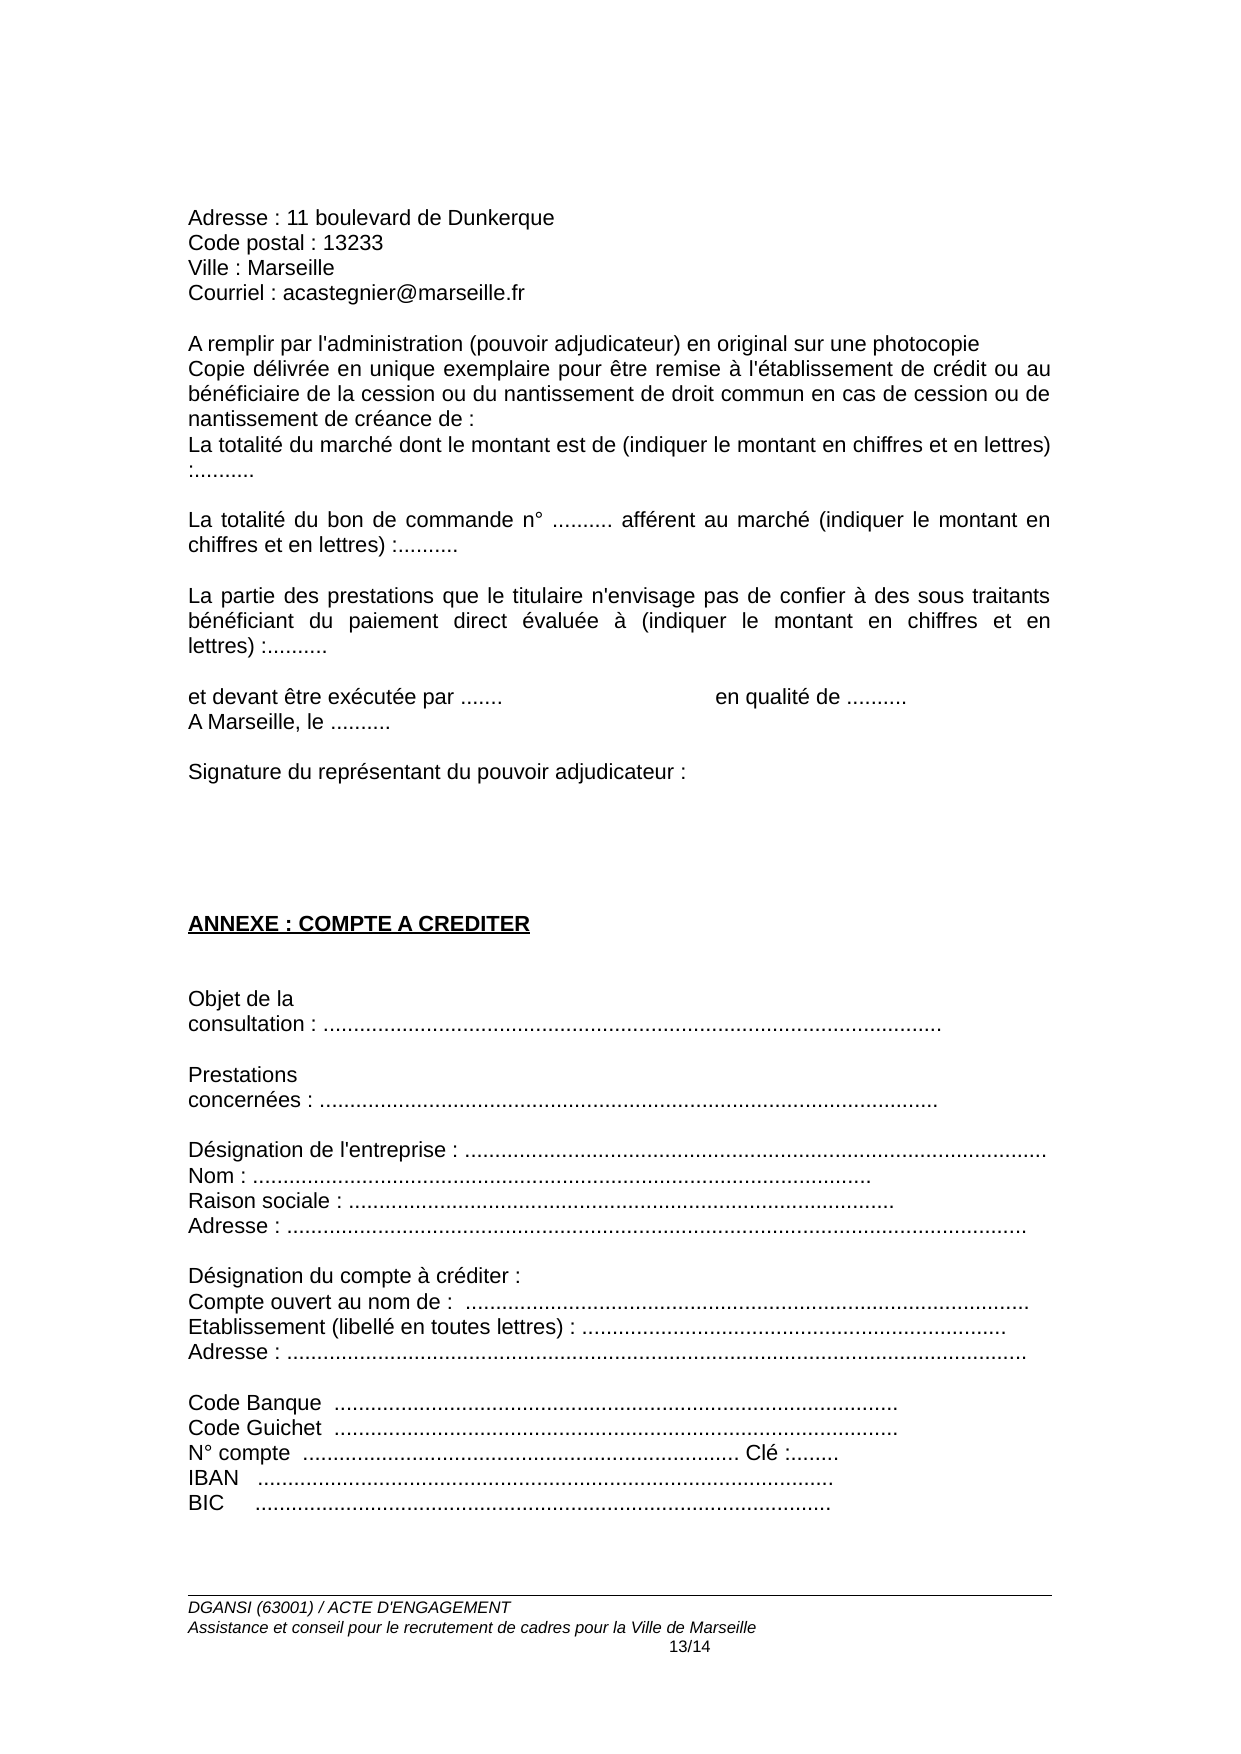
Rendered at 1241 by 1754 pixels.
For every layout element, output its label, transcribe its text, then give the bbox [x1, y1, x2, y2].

text Code postal : 13233 [188, 230, 1052, 255]
text Désignation du compte à créditer : [188, 1263, 1052, 1288]
text Désignation de l'entreprise : ................................................................................................ [188, 1137, 1052, 1162]
text Nom : ...................................................................................................... [188, 1162, 1052, 1188]
text La totalité du bon de commande n° .......... afférent au marché (indiquer le montant en chiffres et en lettres) :.......... [188, 507, 1052, 557]
text Adresse : .......................................................................................................................... [188, 1213, 1052, 1238]
text Objet de la consultation : ...................................................................................................... [188, 986, 1052, 1036]
text A remplir par l'administration (pouvoir adjudicateur) en original sur une photocopie [188, 331, 1052, 356]
text IBAN ............................................................................................... [188, 1465, 1052, 1490]
text Copie délivrée en unique exemplaire pour être remise à l'établissement de crédit ou au bénéficiaire de la cession ou du nantissement de droit commun en cas de cession ou de nantissement de créance de : [188, 356, 1052, 431]
text A Marseille, le .......... [188, 709, 1052, 734]
text et devant être exécutée par ....... en qualité de .......... [188, 683, 1052, 709]
text Etablissement (libellé en toutes lettres) : ...................................................................... [188, 1314, 1052, 1339]
text Ville : Marseille [188, 255, 1052, 280]
text N° compte ........................................................................ Clé :........ [188, 1440, 1052, 1465]
text Adresse : 11 boulevard de Dunkerque [188, 204, 1052, 230]
text Prestations concernées : ...................................................................................................... [188, 1062, 1052, 1112]
text ANNEXE : COMPTE A CREDITER [188, 910, 1052, 936]
text Courriel : acastegnier@marseille.fr [188, 280, 1052, 305]
text La totalité du marché dont le montant est de (indiquer le montant en chiffres et en lettres) :.......... [188, 431, 1052, 482]
text BIC ............................................................................................... [188, 1490, 1052, 1515]
text Signature du représentant du pouvoir adjudicateur : [188, 759, 1052, 784]
text Code Banque ............................................................................................. [188, 1389, 1052, 1414]
text La partie des prestations que le titulaire n'envisage pas de confier à des sous traitants bénéficiant du paiement direct évaluée à (indiquer le montant en chiffres et en lettres) :.......... [188, 583, 1052, 658]
text Adresse : .......................................................................................................................... [188, 1339, 1052, 1364]
text Raison sociale : .......................................................................................... [188, 1188, 1052, 1213]
text Compte ouvert au nom de : ............................................................................................. [188, 1288, 1052, 1314]
text Code Guichet ............................................................................................. [188, 1414, 1052, 1440]
